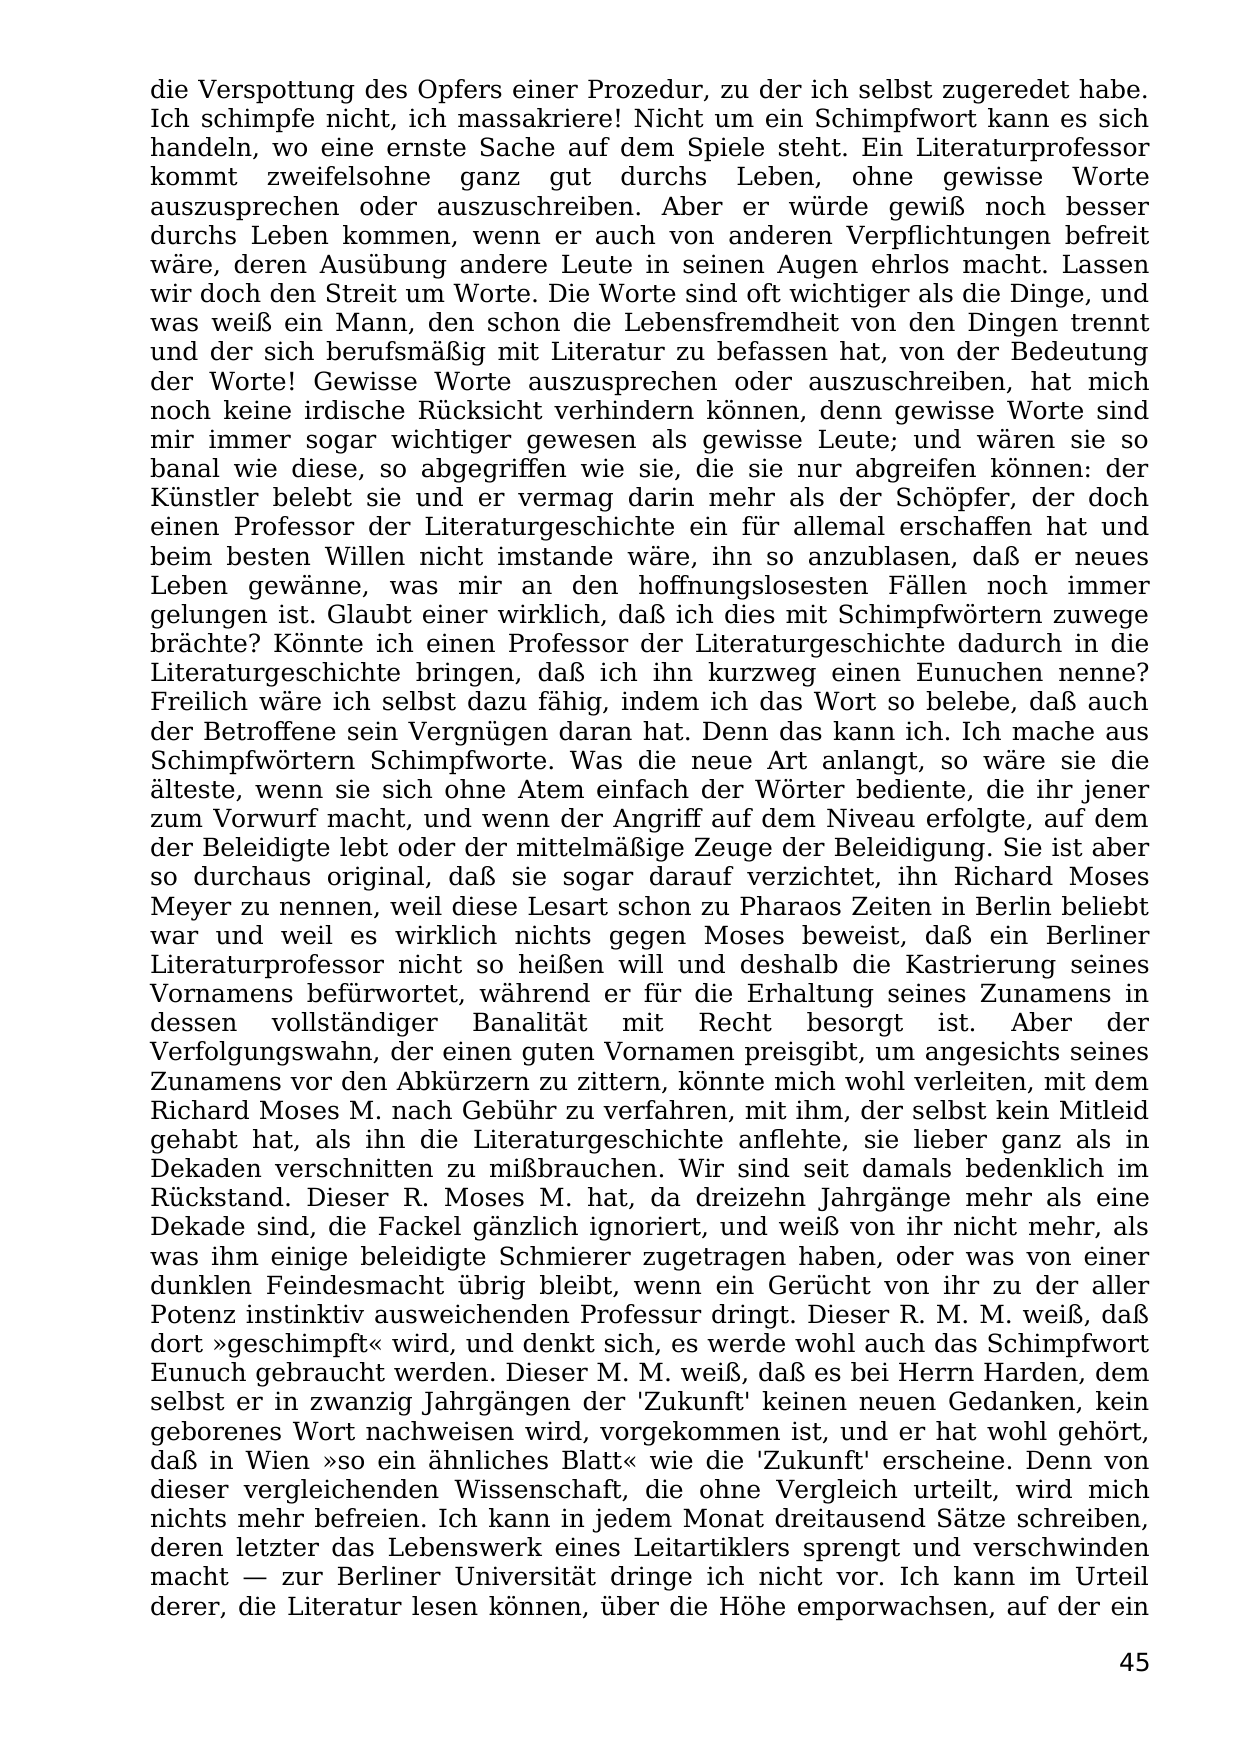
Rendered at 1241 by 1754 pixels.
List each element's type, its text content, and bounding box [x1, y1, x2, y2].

text die Verspottung des Opfers einer Prozedur, zu der ich selbst zugeredet habe. Ich schimpfe nicht, ich massakriere! Nicht um ein Schimpfwort kann es sich handeln, wo eine ernste Sache auf dem Spiele steht. Ein Literaturprofessor kommt zweifelsohne ganz gut durchs Leben, ohne gewisse Worte auszusprechen oder auszuschreiben. Aber er würde gewiß noch besser durchs Leben kommen, wenn er auch von anderen Verpflichtungen befreit wäre, deren Ausübung andere Leute in seinen Augen ehrlos macht. Lassen wir doch den Streit um Worte. Die Worte sind oft wichtiger als die Dinge, und was weiß ein Mann, den schon die Lebensfremdheit von den Dingen trennt und der sich berufsmäßig mit Literatur zu befassen hat, von der Bedeutung der Worte! Gewisse Worte auszusprechen oder auszuschreiben, hat mich noch keine irdische Rücksicht verhindern können, denn gewisse Worte sind mir immer sogar wichtiger gewesen als gewisse Leute; und wären sie so banal wie diese, so abgegriffen wie sie, die sie nur abgreifen können: der Künstler belebt sie und er vermag darin mehr als der Schöpfer, der doch einen Professor der Literaturgeschichte ein für allemal erschaffen hat und beim besten Willen nicht imstande wäre, ihn so anzublasen, daß er neues Leben gewänne, was mir an den hoffnungslosesten Fällen noch immer gelungen ist. Glaubt einer wirklich, daß ich dies mit Schimpfwörtern zuwege brächte? Könnte ich einen Professor der Literaturgeschichte dadurch in die Literaturgeschichte bringen, daß ich ihn kurzweg einen Eunuchen nenne? Freilich wäre ich selbst dazu fähig, indem ich das Wort so belebe, daß auch der Betroffene sein Vergnügen daran hat. Denn das kann ich. Ich mache aus Schimpfwörtern Schimpfworte. Was die neue Art anlangt, so wäre sie die älteste, wenn sie sich ohne Atem einfach der Wörter bediente, die ihr jener zum Vorwurf macht, und wenn der Angriff auf dem Niveau erfolgte, auf dem der Beleidigte lebt oder der mittelmäßige Zeuge der Beleidigung. Sie ist aber so durchaus original, daß sie sogar darauf verzichtet, ihn Richard Moses Meyer zu nennen, weil diese Lesart schon zu Pharaos Zeiten in Berlin beliebt war und weil es wirklich nichts gegen Moses beweist, daß ein Berliner Literaturprofessor nicht so heißen will und deshalb die Kastrierung seines Vornamens befürwortet, während er für die Erhaltung seines Zunamens in dessen vollständiger Banalität mit Recht besorgt ist. Aber der Verfolgungswahn, der einen guten Vornamen preisgibt, um angesichts seines Zunamens vor den Abkürzern zu zittern, könnte mich wohl verleiten, mit dem Richard Moses M. nach Gebühr zu verfahren, mit ihm, der selbst kein Mitleid gehabt hat, als ihn die Literaturgeschichte anflehte, sie lieber ganz als in Dekaden verschnitten zu mißbrauchen. Wir sind seit damals bedenklich im Rückstand. Dieser R. Moses M. hat, da dreizehn Jahrgänge mehr als eine Dekade sind, die Fackel gänzlich ignoriert, und weiß von ihr nicht mehr, als was ihm einige beleidigte Schmierer zugetragen haben, oder was von einer dunklen Feindesmacht übrig bleibt, wenn ein Gerücht von ihr zu der aller Potenz instinktiv ausweichenden Professur dringt. Dieser R. M. M. weiß, daß dort »geschimpft« wird, und denkt sich, es werde wohl auch das Schimpfwort Eunuch gebraucht werden. Dieser M. M. weiß, daß es bei Herrn Harden, dem selbst er in zwanzig Jahrgängen der 'Zukunft' keinen neuen Gedanken, kein geborenes Wort nachweisen wird, vorgekommen ist, und er hat wohl gehört, daß in Wien »so ein ähnliches Blatt« wie die 'Zukunft' erscheine. Denn von dieser vergleichenden Wissenschaft, die ohne Vergleich urteilt, wird mich nichts mehr befreien. Ich kann in jedem Monat dreitausend Sätze schreiben, deren letzter das Lebenswerk eines Leitartiklers sprengt und verschwinden macht — zur Berliner Universität dringe ich nicht vor. Ich kann im Urteil derer, die Literatur lesen können, über die Höhe emporwachsen, auf der ein [150, 75, 1151, 1621]
